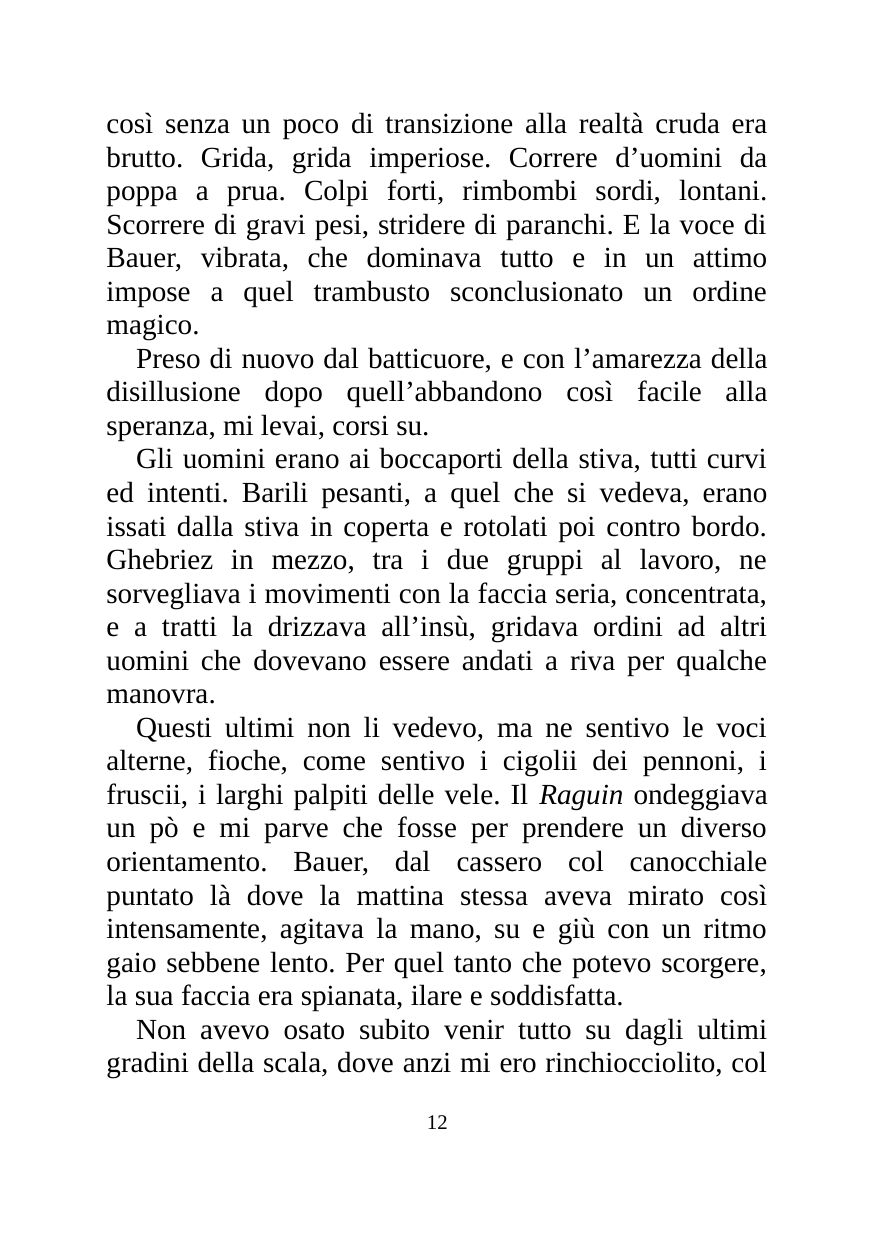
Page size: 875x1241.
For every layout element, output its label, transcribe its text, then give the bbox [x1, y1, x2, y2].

text Preso di nuovo dal batticuore, e con l’amarezza della disillusione dopo quell’abbandono così facile alla speranza, mi levai, corsi su. [106, 341, 768, 442]
text così senza un poco di transizione alla realtà cruda era brutto. Grida, grida imperiose. Correre d’uomini da poppa a prua. Colpi forti, rimbombi sordi, lontani. Scorrere di gravi pesi, stridere di paranchi. E la voce di Bauer, vibrata, che dominava tutto e in un attimo impose a quel trambusto sconclusionato un ordine magico. [106, 106, 768, 341]
text Questi ultimi non li vedevo, ma ne sentivo le voci alterne, fioche, come sentivo i cigolii dei pennoni, i fruscii, i larghi palpiti delle vele. Il Raguin ondeggiava un pò e mi parve che fosse per prendere un diverso orientamento. Bauer, dal cassero col canocchiale puntato là dove la mattina stessa aveva mirato così intensamente, agitava la mano, su e giù con un ritmo gaio sebbene lento. Per quel tanto che potevo scorgere, la sua faccia era spianata, ilare e soddisfatta. [106, 710, 768, 1012]
text Gli uomini erano ai boccaporti della stiva, tutti curvi ed intenti. Barili pesanti, a quel che si vedeva, erano issati dalla stiva in coperta e rotolati poi contro bordo. Ghebriez in mezzo, tra i due gruppi al lavoro, ne sorvegliava i movimenti con la faccia seria, concentrata, e a tratti la drizzava all’insù, gridava ordini ad altri uomini che dovevano essere andati a riva per qualche manovra. [106, 442, 768, 710]
text Non avevo osato subito venir tutto su dagli ultimi gradini della scala, dove anzi mi ero rinchiocciolito, col [106, 1012, 768, 1079]
